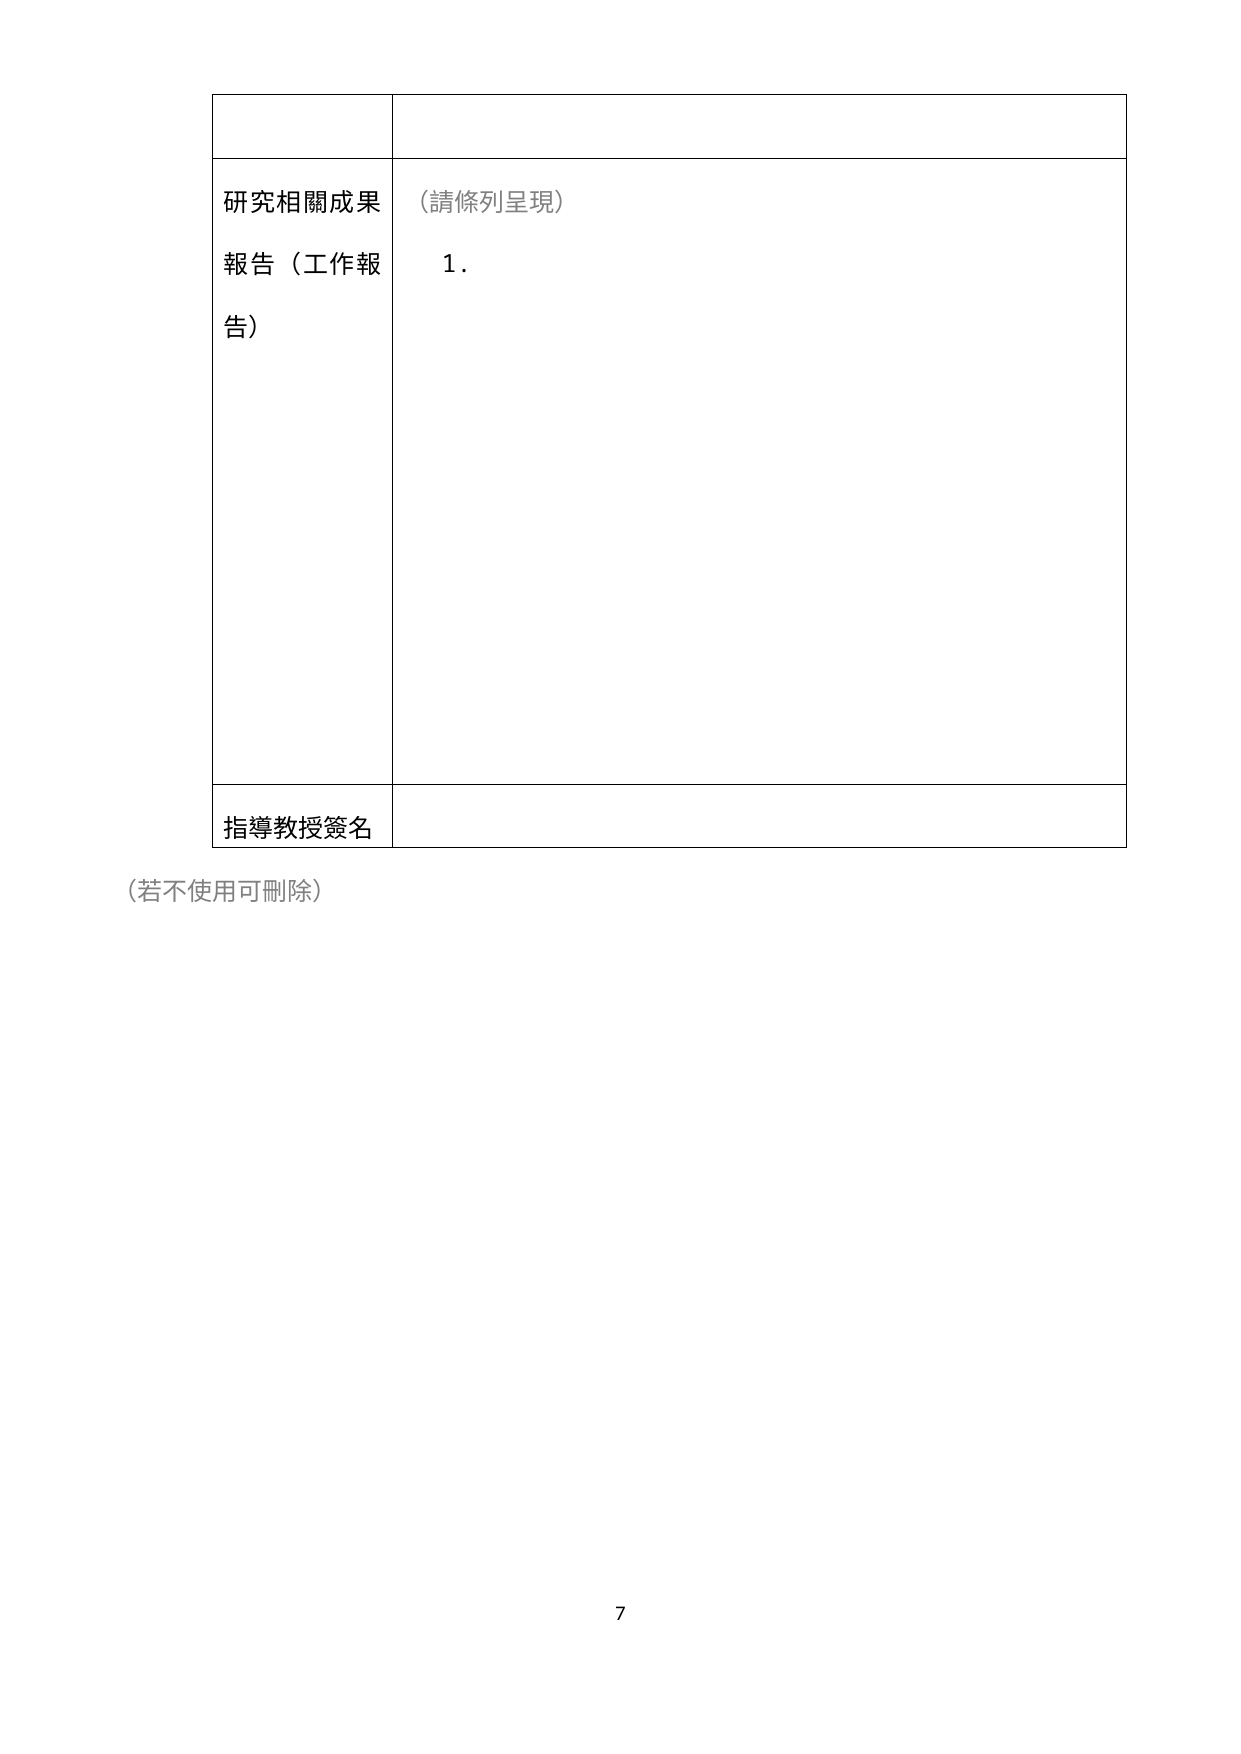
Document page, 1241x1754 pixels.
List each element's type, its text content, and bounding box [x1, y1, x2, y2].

table_cell （請條列呈現） [393, 159, 1126, 784]
table_cell [393, 785, 1126, 847]
table_cell [393, 95, 1126, 158]
text （若不使用可刪除） [112, 848, 1128, 911]
table_cell [213, 95, 392, 158]
table_cell 研究相關成果報告（工作報告） [213, 159, 392, 784]
table_cell 指導教授簽名 [213, 785, 392, 847]
